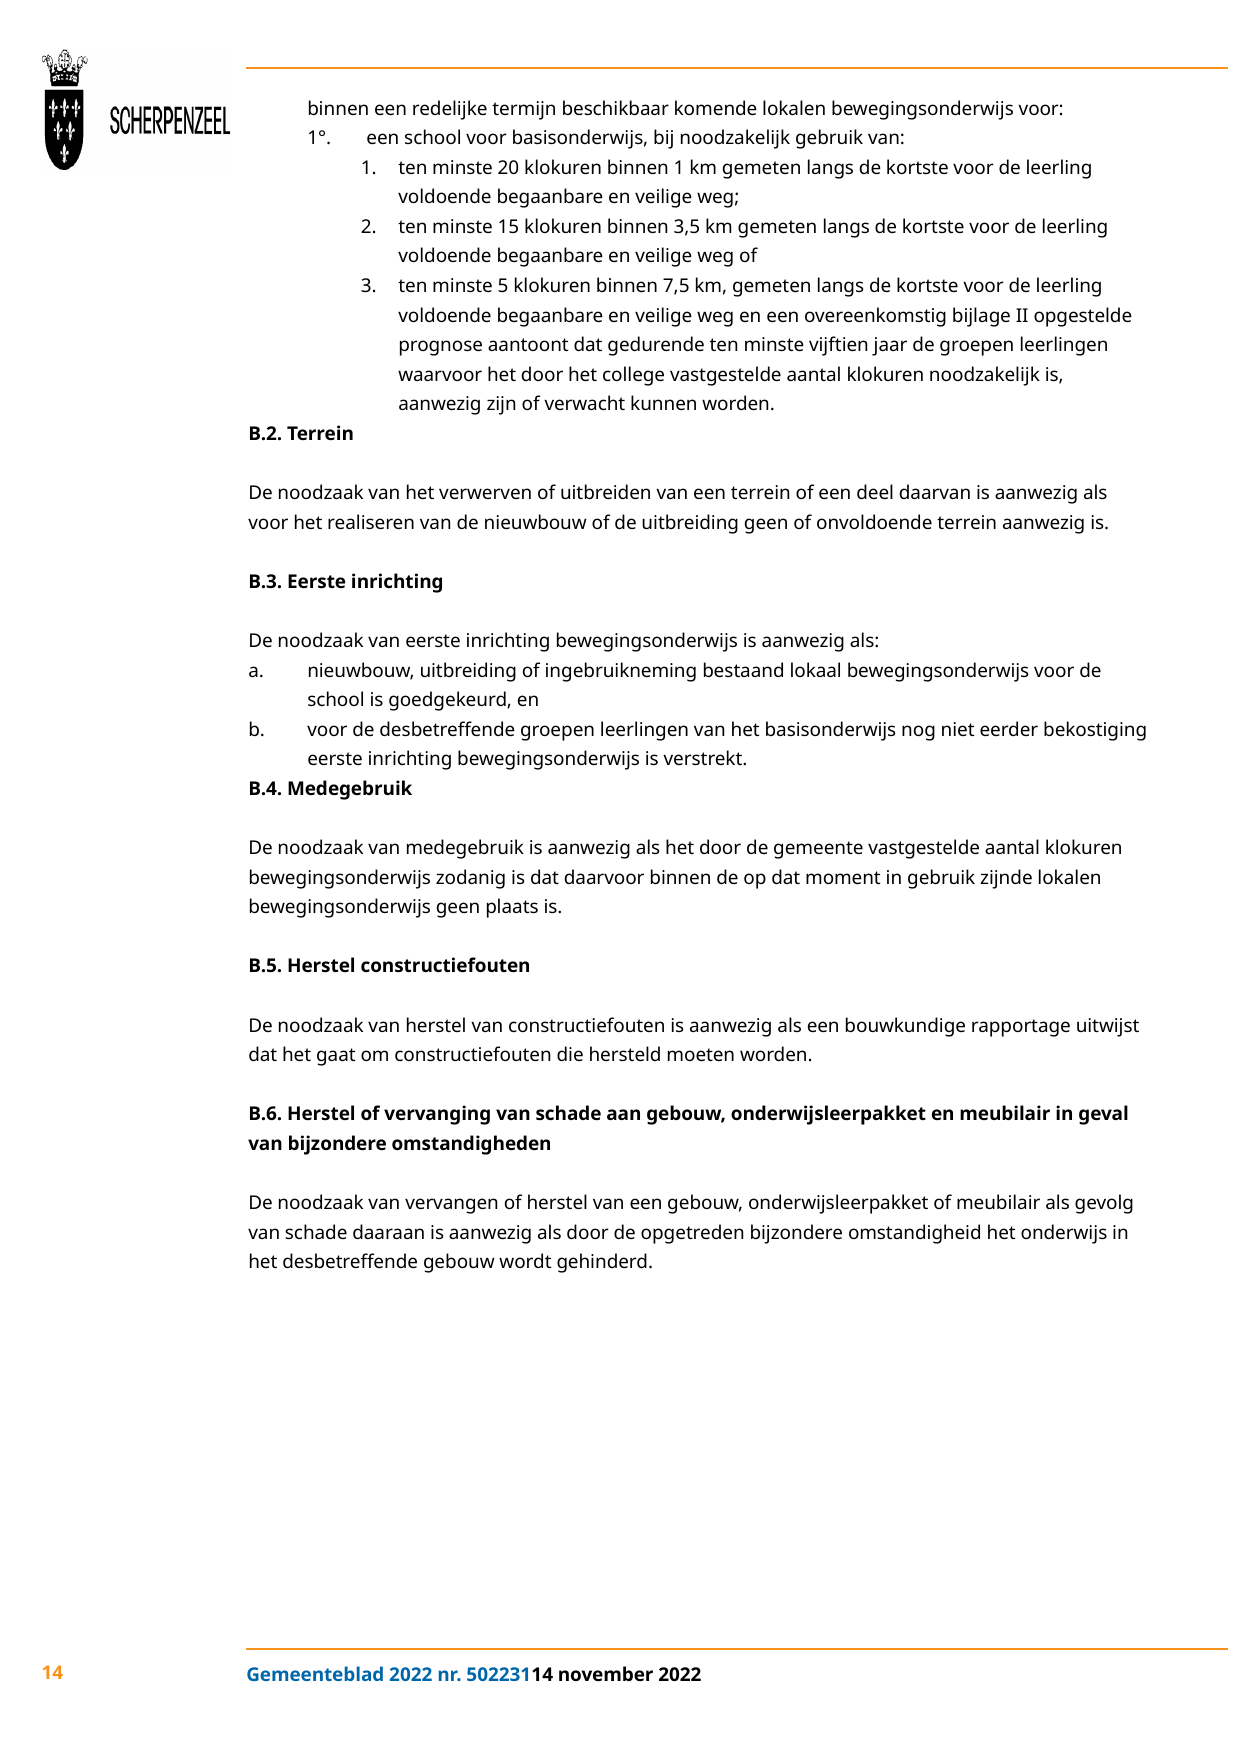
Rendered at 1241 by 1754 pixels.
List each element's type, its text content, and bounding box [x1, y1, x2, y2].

list een school voor basisonderwijs, bij noodzakelijk gebruik van: [307, 124, 1152, 150]
text De noodzaak van eerste inrichting bewegingsonderwijs is aanwezig als: [248, 627, 1152, 653]
text De noodzaak van medegebruik is aanwezig als het door de gemeente vastgestelde aantal klokuren bewegingsonderwijs zodanig is dat daarvoor binnen de op dat moment in gebruik zijnde lokalen bewegingsonderwijs geen plaats is. [248, 834, 1152, 919]
list voor de desbetreffende groepen leerlingen van het basisonderwijs nog niet eerder bekostiging eerste inrichting bewegingsonderwijs is verstrekt. [248, 716, 1152, 771]
text B.5. Herstel constructiefouten [248, 953, 1152, 978]
text De noodzaak van vervangen of herstel van een gebouw, onderwijsleerpakket of meubilair als gevolg van schade daaraan is aanwezig als door de opgetreden bijzondere omstandigheid het onderwijs in het desbetreffende gebouw wordt gehinderd. [248, 1189, 1152, 1274]
text B.3. Eerste inrichting [248, 568, 1152, 594]
list binnen een redelijke termijn beschikbaar komende lokalen bewegingsonderwijs voor: [248, 95, 1152, 121]
list ten minste 15 klokuren binnen 3,5 km gemeten langs de kortste voor de leerling voldoende begaanbare en veilige weg of [361, 213, 1152, 268]
text B.2. Terrein [248, 420, 1152, 446]
picture [41, 47, 231, 172]
text De noodzaak van herstel van constructiefouten is aanwezig als een bouwkundige rapportage uitwijst dat het gaat om constructiefouten die hersteld moeten worden. [248, 1012, 1152, 1067]
list ten minste 5 klokuren binnen 7,5 km, gemeten langs de kortste voor de leerling voldoende begaanbare en veilige weg en een overeenkomstig bijlage II opgestelde prognose aantoont dat gedurende ten minste vijftien jaar de groepen leerlingen waarvoor het door het college vastgestelde aantal klokuren noodzakelijk is, aanwezig zijn of verwacht kunnen worden. [361, 272, 1152, 416]
text De noodzaak van het verwerven of uitbreiden van een terrein of een deel daarvan is aanwezig als voor het realiseren van de nieuwbouw of de uitbreiding geen of onvoldoende terrein aanwezig is. [248, 479, 1152, 535]
list nieuwbouw, uitbreiding of ingebruikneming bestaand lokaal bewegingsonderwijs voor de school is goedgekeurd, en [248, 657, 1152, 712]
text B.6. Herstel of vervanging van schade aan gebouw, onderwijsleerpakket en meubilair in geval van bijzondere omstandigheden [248, 1101, 1152, 1156]
list ten minste 20 klokuren binnen 1 km gemeten langs de kortste voor de leerling voldoende begaanbare en veilige weg; [361, 154, 1152, 209]
text B.4. Medegebruik [248, 775, 1152, 801]
